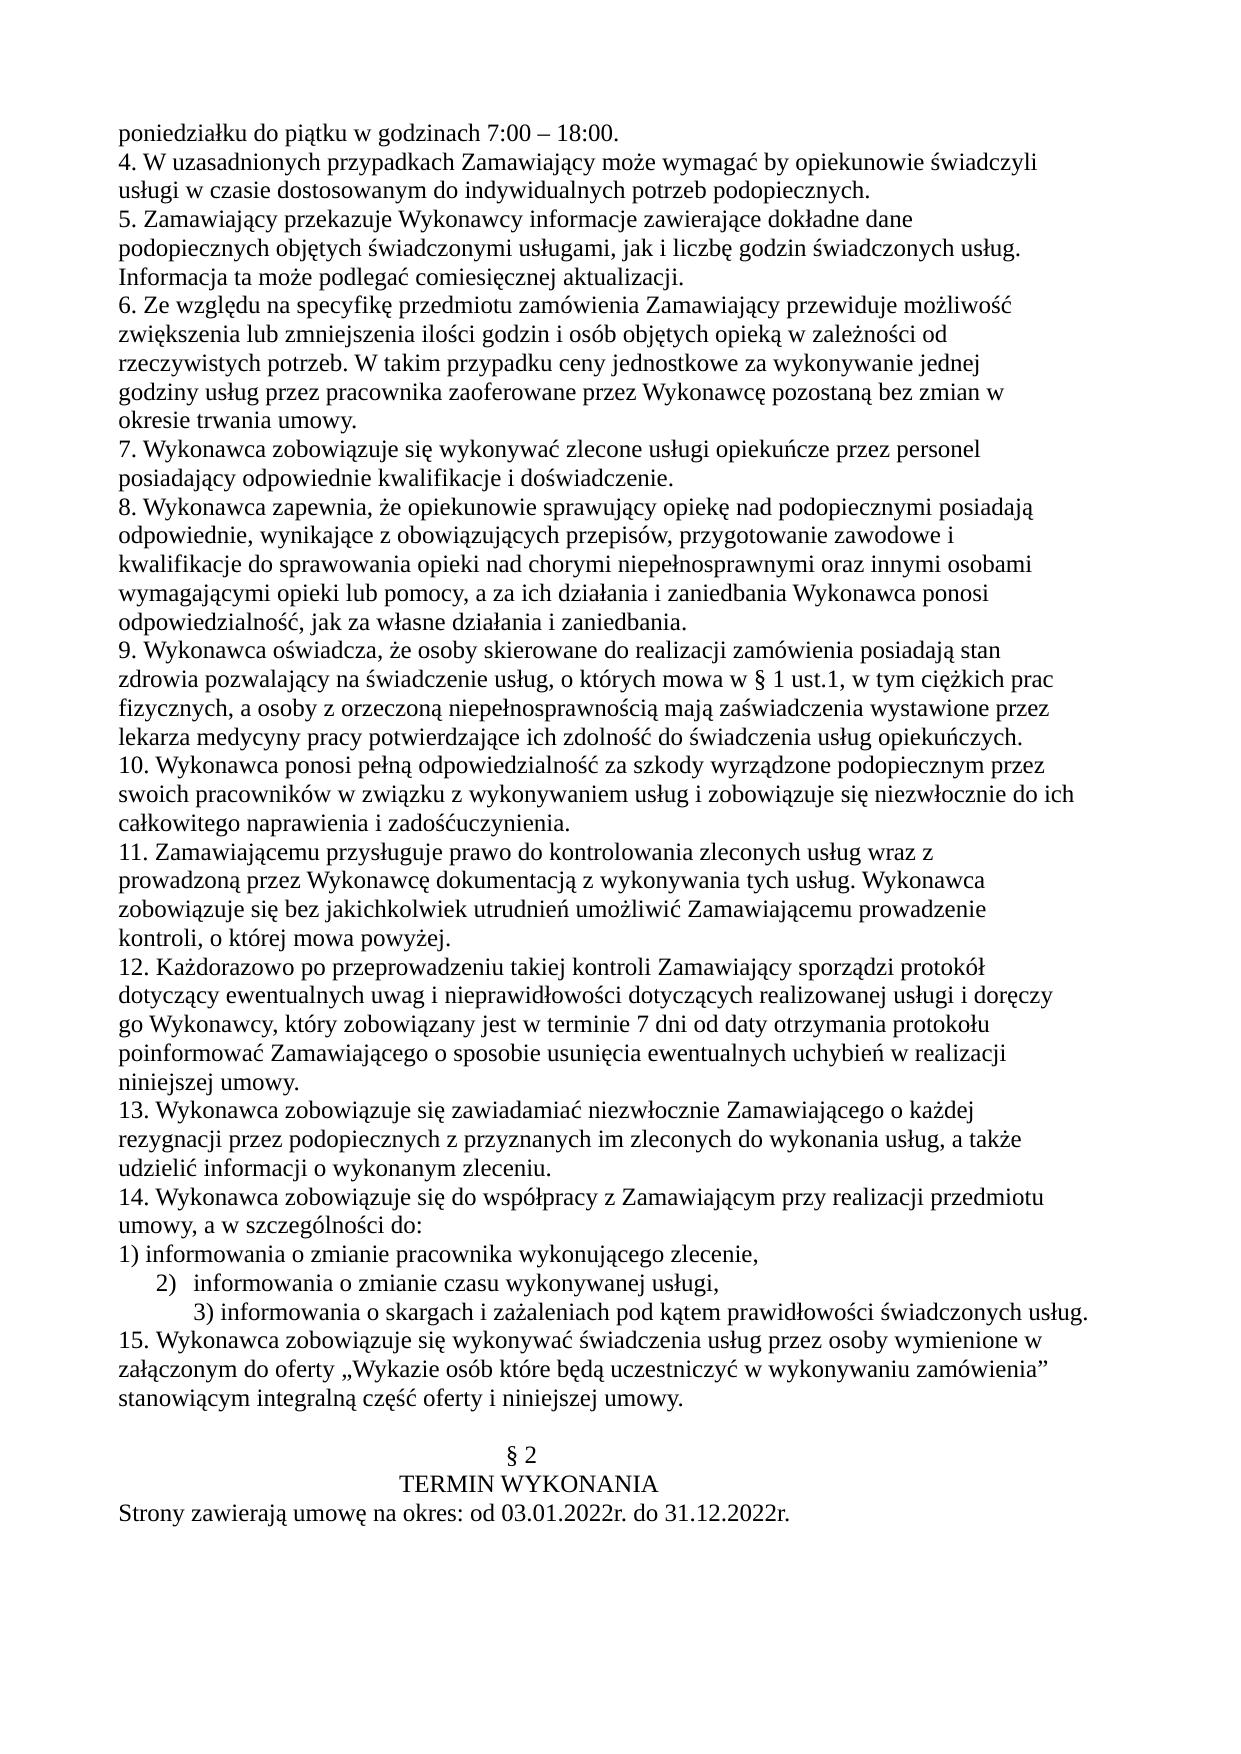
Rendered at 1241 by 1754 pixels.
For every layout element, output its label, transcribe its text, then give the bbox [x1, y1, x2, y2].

text 15. Wykonawca zobowiązuje się wykonywać świadczenia usług przez osoby wymienione w załączonym do oferty „Wykazie osób które będą uczestniczyć w wykonywaniu zamówienia” stanowiącym integralną część oferty i niniejszej umowy. § 2 TERMIN WYKONANIA Strony zawierają umowę na okres: od 03.01.2022r. do 31.12.2022r. [118, 1326, 1122, 1527]
list informowania o zmianie czasu wykonywanej usługi, 3) informowania o skargach i zażaleniach pod kątem prawidłowości świadczonych usług. [156, 1268, 1122, 1326]
text poniedziałku do piątku w godzinach 7:00 – 18:00. 4. W uzasadnionych przypadkach Zamawiający może wymagać by opiekunowie świadczyli usługi w czasie dostosowanym do indywidualnych potrzeb podopiecznych. 5. Zamawiający przekazuje Wykonawcy informacje zawierające dokładne dane podopiecznych objętych świadczonymi usługami, jak i liczbę godzin świadczonych usług. Informacja ta może podlegać comiesięcznej aktualizacji. 6. Ze względu na specyfikę przedmiotu zamówienia Zamawiający przewiduje możliwość zwiększenia lub zmniejszenia ilości godzin i osób objętych opieką w zależności od rzeczywistych potrzeb. W takim przypadku ceny jednostkowe za wykonywanie jednej godziny usług przez pracownika zaoferowane przez Wykonawcę pozostaną bez zmian w okresie trwania umowy. 7. Wykonawca zobowiązuje się wykonywać zlecone usługi opiekuńcze przez personel posiadający odpowiednie kwalifikacje i doświadczenie. 8. Wykonawca zapewnia, że opiekunowie sprawujący opiekę nad podopiecznymi posiadają odpowiednie, wynikające z obowiązujących przepisów, przygotowanie zawodowe i kwalifikacje do sprawowania opieki nad chorymi niepełnosprawnymi oraz innymi osobami wymagającymi opieki lub pomocy, a za ich działania i zaniedbania Wykonawca ponosi odpowiedzialność, jak za własne działania i zaniedbania. 9. Wykonawca oświadcza, że osoby skierowane do realizacji zamówienia posiadają stan zdrowia pozwalający na świadczenie usług, o których mowa w § 1 ust.1, w tym ciężkich prac fizycznych, a osoby z orzeczoną niepełnosprawnością mają zaświadczenia wystawione przez lekarza medycyny pracy potwierdzające ich zdolność do świadczenia usług opiekuńczych. 10. Wykonawca ponosi pełną odpowiedzialność za szkody wyrządzone podopiecznym przez swoich pracowników w związku z wykonywaniem usług i zobowiązuje się niezwłocznie do ich całkowitego naprawienia i zadośćuczynienia. 11. Zamawiającemu przysługuje prawo do kontrolowania zleconych usług wraz z prowadzoną przez Wykonawcę dokumentacją z wykonywania tych usług. Wykonawca zobowiązuje się bez jakichkolwiek utrudnień umożliwić Zamawiającemu prowadzenie kontroli, o której mowa powyżej. 12. Każdorazowo po przeprowadzeniu takiej kontroli Zamawiający sporządzi protokół dotyczący ewentualnych uwag i nieprawidłowości dotyczących realizowanej usługi i doręczy go Wykonawcy, który zobowiązany jest w terminie 7 dni od daty otrzymania protokołu poinformować Zamawiającego o sposobie usunięcia ewentualnych uchybień w realizacji niniejszej umowy. 13. Wykonawca zobowiązuje się zawiadamiać niezwłocznie Zamawiającego o każdej rezygnacji przez podopiecznych z przyznanych im zleconych do wykonania usług, a także udzielić informacji o wykonanym zleceniu. 14. Wykonawca zobowiązuje się do współpracy z Zamawiającym przy realizacji przedmiotu umowy, a w szczególności do: 1) informowania o zmianie pracownika wykonującego zlecenie, [118, 118, 1122, 1268]
